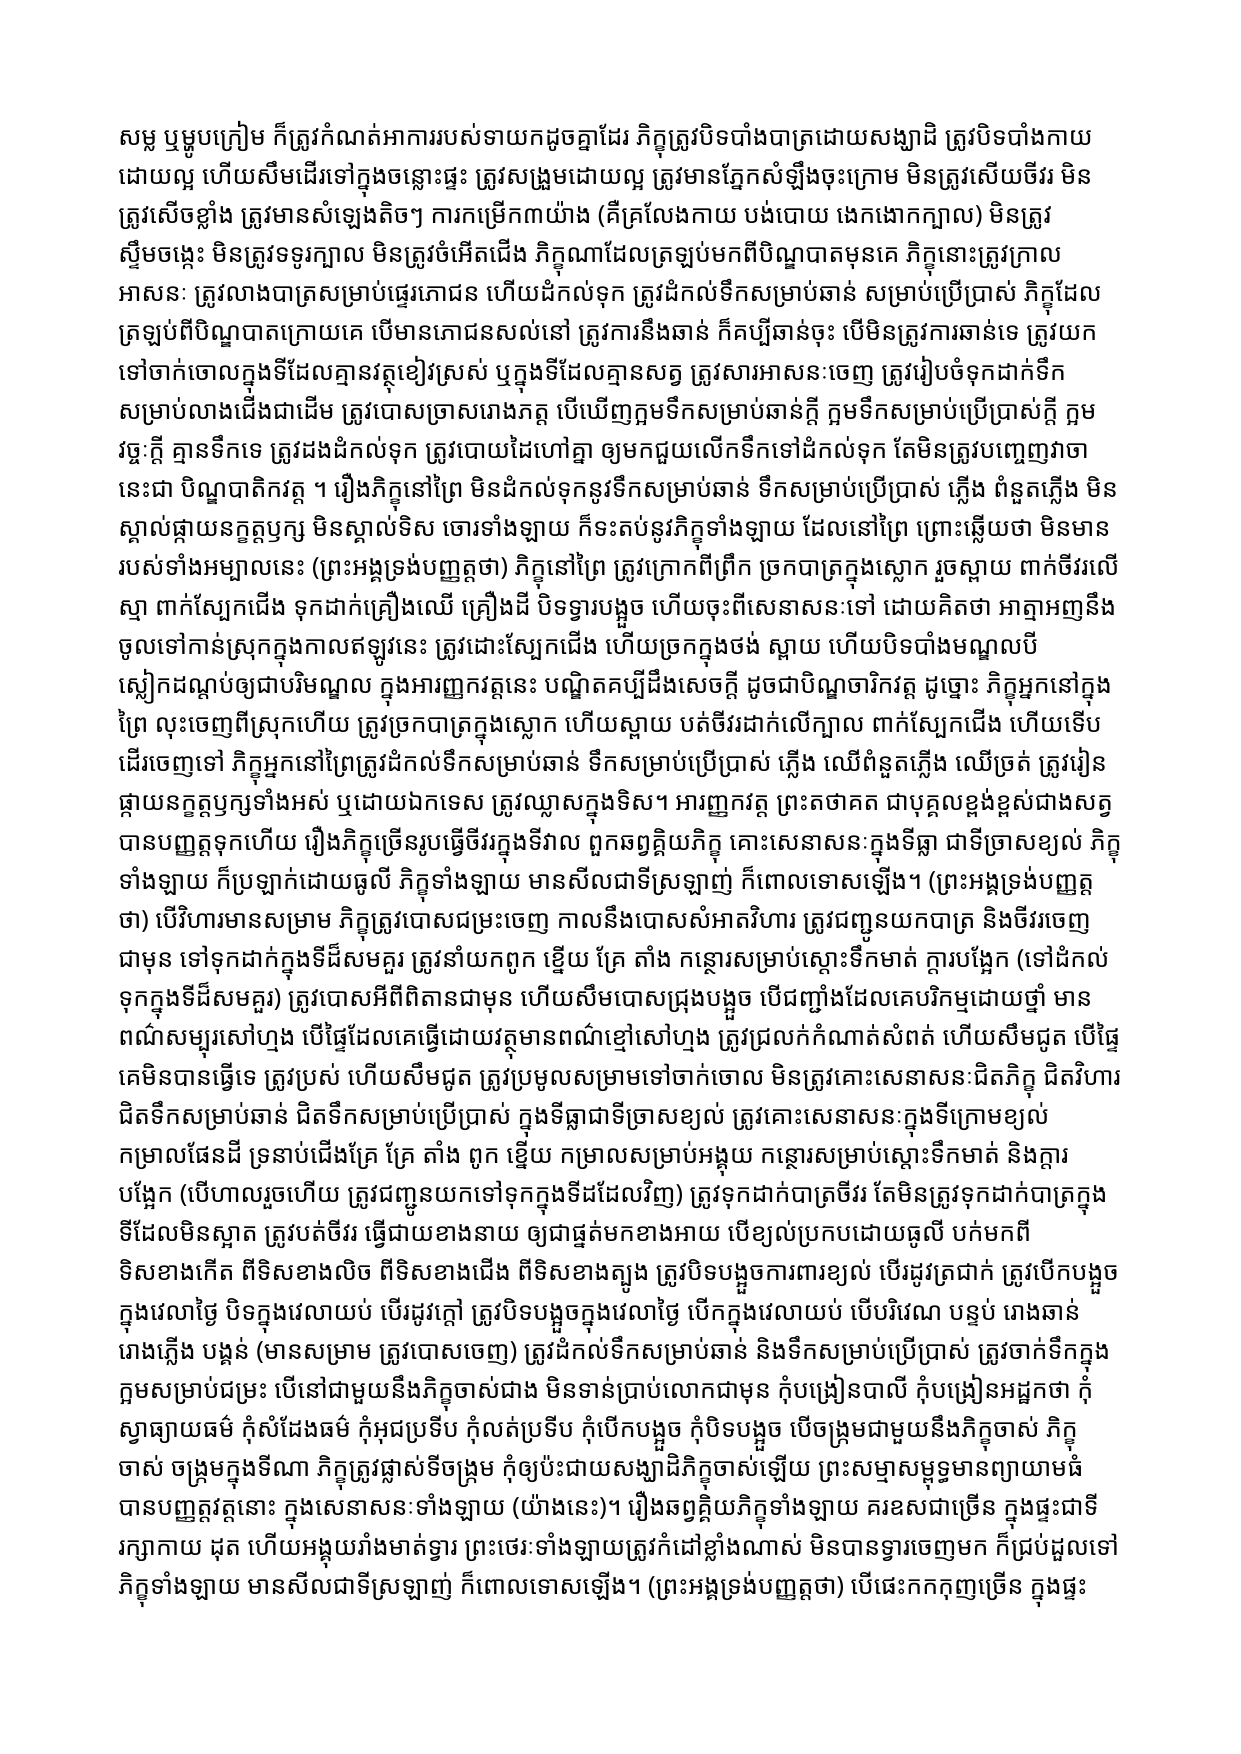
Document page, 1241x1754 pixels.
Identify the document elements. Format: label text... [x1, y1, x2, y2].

text [១១០] រឿងអាគន្តុកភិក្ខុពាក់ស្បែកជើង បាំងឆត្រ ទទូរក្បាល ដាក់ចីវរលើក្បាល លាងជើងដោយទឹកឆាន់ មិនសំពះអាវាសិកភិក្ខុ ដែលចាស់ជាងខ្លួន និងមិនសួររកទី​សេនាសនៈ រឿងពស់ធ្លាក់លើភិក្ខុ ភិក្ខុទាំងឡាយមានសីលជាទីស្រឡាញ់ ក៏ពោលទោស (ក្នុងរឿង​អម្បាល​នេះ)។ រឿង​ព្រះអង្គទ្រង់អនុញ្ញាតថា អាគន្តុក​ភិក្ខុត្រូវដោះស្បែកជើង ដំឡោះឆត្រ ដាក់​ចីវរ​ឰដ៏​ស្មា ហើយសន្សឹមៗចូលទៅកាន់អារាម អាគន្តុកភិក្ខុត្រូវចូលទៅកាន់ទី​ដែលអាវាសិកភិក្ខុ​ប្រជុំគ្នា ត្រូវទុកបាត្រ និងចីវរ​ក្នុងទីសមគួរ ត្រូវកាន់​យកអាសនៈដ៏សមគួរមកអង្គុយ ត្រូវសួររកទឹកឆាន់ និងទឹកសម្រាប់ប្រើប្រាស់ ត្រូវចាក់ទឹកដោយដៃម្ខាង លាងជើងដោយដៃម្ខាង ត្រូវជូត​ស្បែកជើង ដោយសំពត់ស្ងួតមុន រួចសឹមជូតដោយសំពត់ទទឹកជាខាងក្រោយ អាវាសិកភិក្ខុចាស់ជាង អាគន្តុកភិក្ខុត្រូវសំពះ បើក្មេងជាង អាគន្តុកភិក្ខុត្រូវឲ្យ​អាវាសិកភិក្ខុសំពះវិញ អាគន្តុកភិក្ខុត្រូវ​សួររក​សេនាសនៈ ត្រូវសួររក​សេនាសនៈ ដែលមានគេនៅ ឬឥតគេនៅ ត្រូវសួររកគោចរគ្រាម និង​អគោចរគ្រាម ត្រូវសួររកសេក្ខត្រកូល ដែលសង្ឃសន្មត ត្រូវសួររកទីសម្រាប់​បន្ទោបង់​វច្ចៈ និង​បស្សាវៈ ត្រូវសួររកទឹកសម្រាប់ឆាន់ ទឹកសម្រាប់​ប្រើប្រាស់ ត្រូវសួររកឈើច្រត់ ត្រូវសួរអំពី​របៀប​នៃកតិការបស់សង្ឃ បើវិហារគ្មានគេនៅ ត្រូវគោះសន្ទះទ្វារ រួចឈររង់ចាំមួយស្របក់សិន បើវិហារ​មានសម្រាម ត្រូវបោសជម្រះចេញ ត្រូវជញ្ជូនយកកម្រាល​ផែនដី ទ្រនាប់ជើងគ្រែ ពូក ខ្នើយ គ្រែ តាំង កន្ថោរ និងផែនក្តារសម្រាប់​ផ្អែក ទៅទុកក្នុងទីដ៏សមគួរ បើវិហារមានគ្រឿង​ស្មុកស្មាញ ភិក្ខុត្រូវ​បោសអំពីពិតានចុះមកជាមុន ត្រូវជូតចំណែក​ជ្រុងបង្អួច បើជញ្ជាំងគេបរិកម្មដោយ​ថ្នាំ មានសម្បុរសៅហ្មង បើផ្ទៃផែនដីដែលគេបរិកម្មដោយពណ៌ខ្មៅ ភិក្ខុត្រូវជ្រលក់​សំពត់ រួចពូត​ចេញហើយសឹមជូត បើផ្ទៃដែលគេមិនបានធ្វើបរិកម្ម ភិក្ខុត្រូវប្រស់ហើយសឹមជូត ត្រូវជញ្ជូន​សម្រាមទៅចាក់ចោល ក្នុងទីដ៏សមគួរ ត្រូវជញ្ជូន​យកកម្រាល​ផែនដី ទ្រនាប់​ជើងគ្រែ គ្រែ តាំង ពូក ខ្នើយ កម្រាល​សម្រាប់អង្គុយ កន្ថោរ និងក្តារសម្រាប់​ផ្អែក ទៅទុកក្នុងទីដដែលវិញ ត្រូវ​ទុក​ដាក់បាត្រ និងចីវរ មិនត្រូវទុកបាត្រ ក្នុងទីដែលមិនស្អាត ត្រូវបត់ចីវរធ្វើជាយខាងនាយ ឲ្យមាន​ផ្នត់​មកខាងអាយ បើខ្យល់​ប្រកបដោយ​ធូលីបក់មកពីទិស​ខាងកើត ត្រូវបិទបង្អួច​ទិសខាងកើត បក់មកពីទិសខាងលិច ត្រូវបិទបង្អួច​ទិសខាងលិច បក់មកពីទិសខាងជើង ត្រូវបិទបង្អួច​ទិស​ខាង​ជើង បក់​មក​ពីទិសខាងត្បូង ត្រូវបិទបង្អួច​ទិសខាងត្បូង បើរដូវត្រជាក់ ត្រូវបើកបង្អួចវេលាថ្ងៃ បិទ​វេលាយប់ បើរដូវក្តៅ ត្រូវបិទបង្អួចវេលាថ្ងៃ បើកវេលាយប់ បរិវេណ បន្ទប់ រោងឆាន់ រោងភ្លើង វច្ចកុដិ (បើមានសម្រាម ភិក្ខុត្រូវបោសចេញ) ត្រូវ​ដម្កល់​ទឹកសម្រាប់ឆាន់ ទឹកសម្រាប់ប្រើប្រាស់ ត្រូវចាក់​ទឹកក្នុងក្អមសម្រាប់ជម្រះ ព្រះតថាគតមិនមានបុគ្គល​ប្រៀបផ្ទឹម បានទ្រង់បញ្ញត្តវត្ត ដែលអាគន្តុក​ភិក្ខុទាំងឡាយ (ត្រូវប្រព្រឹត្ត)។ រឿង​ភិក្ខុម្ចាស់អាវាសមិនក្រាលអាសនៈ​ទទួលអាគន្តុកៈ មិនដំកល់​ទឹក​ទុក មិនក្រោកទទួលបាត្រ​ និងចីវរ មិនសួរដោយទឹកសម្រាប់ឆាន់ ទឹកសម្រាប់ប្រើប្រាស់ មិនថ្វាយ​បង្គំ​អាគន្តុកភិក្ខុ ដែលមានវស្សាចាស់ជាង មិនរៀបចំសេនាសនៈ​ឲ្យអាគន្តុកភិក្ខុ ភិក្ខុ​ទាំងឡាយមានសីលជាទីស្រឡាញ់ ក៏ពោលទោសឡើង (ក្នុង​រឿងនោះ)។ (ព្រះអង្គទ្រង់​បញ្ញត្តថា) អាវាសិកភិក្ខុ​ ត្រូវក្រាលអាសនៈដល់អាគន្តុកភិក្ខុដែលចាស់ជាង ត្រូវដំកល់​ទឹកសម្រាប់​លាងជើង ត្រូវក្រោកទៅទទួល (បាត្រនិងចីវរ) ត្រូវសួររកទឹកសម្រាប់ឆាន់ និងទឹកសម្រាប់​ប្រើប្រាស់ ត្រូវជូត​ស្បែកជើង ដោយសំពត់ស្ងួតមុន រួចជូតដោយសំពត់​ទទឹកជាខាង​ក្រោយ ត្រូវលាង​កំណាត់​សំពត់​សម្រាប់​ជូតស្បែកជើង ពូតហើយហាលទុក​ក្នុងទីដ៏សមគួរ ត្រូវថ្វាយបង្គំ​ភិក្ខុ​អាគន្តុកៈ ដែលចាស់ជាង ត្រូវចាត់ចែង​សេនាសនៈ ឲ្យភិក្ខុអាគន្តុកៈ ត្រូវប្រាប់សេនាសនៈដែលមាន​ភិក្ខុនៅ​ហើយ ឬមិនមានភិក្ខុនៅ ត្រូវប្រាប់គោចរគ្រាម និង​អគោចរគ្រាម ត្រូវប្រាប់សេក្ខត្រកូល ដែល​សង្ឃ​សន្មត ត្រូវប្រាប់ទីសម្រាប់​បន្ទោបង់​ឧច្ចារៈ និង​បស្សាវៈ ត្រូវប្រាប់ទឹកសម្រាប់ឆាន់ និងទឹក​សម្រាប់​​ប្រើប្រាស់ ត្រូវប្រាប់ឈើច្រត់ ត្រូវប្រាប់កតិការបស់សង្ឃថា កាលនេះ​ត្រូវចូល កាលនេះ​ត្រូវចេញ បើភិក្ខុជាអាគន្តុកៈខ្ចីវស្សាជាង អាវាសិកភិក្ខុគ្រាន់តែអង្គុយ​ប្រាប់ក៏បាន ត្រូវ​ឲ្យ​ថ្វាយបង្គំ ត្រូវ​ប្រាប់សេនាសនៈ (តអំពីនេះទៅ) បណ្ឌិតគប្បីដឹងតាមន័យ​ដែលបាន​ពោល​រួច​មកហើយចុះ។ ព្រះតថាគត​ជានាយកនៃពពួកសត្វ បានសំដែងវត្ត ដែល​អាវាសិកភិក្ខុទាំងឡាយ (ត្រូវ​ប្រព្រឹត្ត​ដោយ​ប្រពៃ)។ រឿងភិក្ខុជាអ្នកដំណើរ​មិនរៀបចំទុកដាក់គ្រឿង​ឈើ និងគ្រឿង​ដី បើកទ្វារ​ និង​បង្អួច​ចំហចោល មិនអើពើនឹងសេនាសនៈ ហើយចៀសចេញទៅ ឯគ្រឿងឈើ គ្រឿងដី ក៏ខូច​ខាត​អស់ទៅ សេនាសនៈ ក៏គ្មានអ្នករក្សា ទើបភិក្ខុមានសីលជាទីស្រឡាញ់ ក៏ពោលទោសឡើង។ រឿង​ភិក្ខុអ្នកដំណើរ ត្រូវរៀបចំទុកដាក់​គ្រឿងឈើ និងគ្រឿងដី ហើយបិទទ្វារ បង្អួច អើពើនឹង​សេនាសនៈ រួចហើយសឹមចៀសចេញទៅ។ បើគ្មានភិក្ខុ ឬសាមណេរ ឬអ្នករក្សាវត្ត ឬឧបាសកទេ ភិក្ខុអ្នកដំណើរ ត្រូវរៀបចំគ្រែ លើថ្ម៤ដុំ ហើយធ្វើសេនាសនៈឲ្យគរលើគ្នា រួចសឹមទុកដាក់​គ្រឿង​ឈើ និងគ្រឿងដី បិទទ្វារបង្អួចរួចហើយ សឹមចៀសចេញទៅ បើវិហារលេច អាគន្តុកភិក្ខុ​អាច​នឹង​ប្រក់បាន ត្រូវប្រក់ ឬធ្វើសេចក្តីខ្វល់ខ្វាយ ទីណាភ្លៀងមិនលេច អាគន្តុកភិក្ខុរៀបចំគ្រែ លើថ្ម៤ដុំ ដូចន័យមុន បើវិហារភ្លៀងលេចគ្មានសល់ ត្រូវនាំយកគ្រឿង​សេនាសនៈ​ទៅផ្ញើ​នឹងមនុស្សអ្នក​ស្រុក បើមិនដូច្នោះ ត្រូវរៀបចំគ្រែលើថ្ម៤ដុំក្នុងទីវាល ហើយត្រូវប្រតិបត្តិដូចន័យមុន ហើយ​ចៀស​ចេញទៅ ដោយគិតថា ធ្វើដូចម្តេចហ្ន៎ ចំណែកផ្សេងៗនៃគ្រឿងឈើ និងគ្រឿងដីគប្បីសល់នៅខ្លះ នេះជាវត្តដែលភិក្ខុអ្នកដំណើរ (ត្រូវប្រព្រឹត្ត)។ រឿងភិក្ខុមិនអនុមោទនា ក្នុងរោងភត្ត ព្រះអង្គ​ទ្រង់​អនុញ្ញាតឲ្យភិក្ខុជាថេរៈ ធ្វើអនុមោទនា រឿងភិក្ខុទាំងឡាយ​លះបង់​ព្រះសារីបុត្ត ទ្រង់អនុញ្ញាត​ឲ្យ​ភិក្ខុជាថេរៈបួនប្រាំរូបរង់ចាំក្នុងរោងភត្ត រឿង​ព្រះថេរៈមួយរូបឈឺបន្ទោបង់វច្ចៈ ខំអត់ទ្រាំទាល់​តែ​ជ្រប់ដួលទៅ នេះជាវត្តដែលព្រះតថាគត បានអនុញ្ញាត​ទុកក្នុង​អនុមោទនាវិធី។ រឿង​ពួកឆព្វគ្គិយភិក្ខុស្លៀកមិនល្អ ដណ្តប់​មិនល្អ មានមារយាទមិនសមគួរ ហើយដើរទៅ​ខាងមុខ​ភិក្ខុ​ជាថេរៈ អង្គុយជ្រៀតបៀតភិក្ខុជាថេរៈ ហាមឃាត់ភិក្ខុថ្មី ដោយអាសនៈ អង្គុយសង្កត់​សង្ឃាដិ​ក្នុងចន្លោះផ្ទះ ភិក្ខុទាំងឡាយមានសីល​ជាទីស្រឡាញ់ ក៏ពោលទោសឡើង។ (រឿង​ព្រះអង្គ​ទ្រង់​បញ្ញត្តវត្តក្នុងរោងភត្តថា) ភិក្ខុត្រូវបិទបាំងមណ្ឌលបី គឺស្លៀកឲ្យជាបរិមណ្ឌល ក្រវាត់​វត្ថពន្ធចង្កេះ ហើយតម្រួត​ឧត្តរាសង្គៈ និងសង្ឃាដិ ហើយឃ្លុំ ពាក់ក្ឌុំហើយសឹមដើរចូលទៅកាន់ស្រុក មិនត្រូវ​ដើរ​ទៅអំពីខាងមុខ​ភិក្ខុជាថេរៈ ត្រូវបិទបាំងកាយដោយល្អ ត្រូវសង្រួម​ដោយប្រពៃ ត្រូវមាន​ភ្នែក​សំឡឹងចុះក្រោម មិនត្រូវសើយចីវរ មិនត្រូវសើចឮខ្លាំង ត្រូវមានសំឡេង​តិចៗ ការកំរើក​៣យ៉ាង គឺ (ឃ្លោងកាយ បង់បោយ ងេកងោកក្បាល) មិនត្រូវស្ទឹមចង្កេះ មិនត្រូវទទូរក្បាល មិនត្រូវចំអើត​ជើង ភិក្ខុត្រូវបិទបាំងកាយដោយល្អ អង្គុយនៅក្នុងចន្លោះផ្ទះ ត្រូវសង្រួម​ដោយល្អ ត្រូវមាន​ភ្នែក​សម្លឹង​ចុះក្រោម មិនត្រូវសើយចីវរ មិនត្រូវសើចខ្លាំង ត្រូវមានសំឡេង​តិចៗ ការកំរើក​៣យ៉ាង (ឃ្លោងកាយ បង់បោយ ងេកងោកក្បាល) មិនត្រូវស្ទឹមចង្កេះ មិនត្រូវទទូរក្បាល មិនត្រូវត្របោម​ក្បាលជង្គង់ មិនត្រូវអង្គុយ​ជ្រៀតបៀតភិក្ខុជាថេរៈ មិនត្រូវហាមឃាត់ភិក្ខុថ្មីដោយអាសនៈ មិនត្រូវ​អង្គុយសង្កត់សង្ឃាដិ បើទាយក​ប្រគេនទឹក ត្រូវទ្របាត្រដោយដៃទាំងពីរ ហើយទទួលទឹក ត្រូវ​ធ្វើ​ឲ្យទាប ហើយលាងបាត្រឲ្យស្អាត ត្រូវចាក់ទៅក្នុងកន្ថោរទឹក ដោយគិតថា អ្នកជិតខាង កុំទទឹក​ដោយ​ទឹកឡើយ សង្ឃាដិ កុំទទឹកដោយទឹកឡើយ។ បើទាយកប្រគេនបាយ ភិក្ខុត្រូវ​ទ្របាត្រដោយ​ដៃទាំងពីរ ហើយទទួលយកបាយ ត្រូវទុកឱកាស​ដល់សម្ល បើមានសម្លឧត្តរិភង្គជាដើម ព្រះថេរៈ​ត្រូវប្រាប់ទាយកថា អ្នកចូរចាត់ចែងដល់ភិក្ខុគ្រប់រូបឲ្យស្មើៗគ្នា ត្រូវទទួលបិណ្ឌបាតដោយគោរព ត្រូវធ្វើសេចក្តី​សំគាល់​តែក្នុងបាត្រ ត្រូវទទួល​បិណ្ឌបាត ឲ្យមានសម្លសមគួរដល់បាយ ត្រូវទទួល​បិណ្ឌបាតស្មើត្រឹមកណ្តាប់មាត់បាត្រ បើបាយមិនទាន់គ្រប់គ្រាន់ទេ ព្រះថេរៈកុំអាលឆាន់មុន ត្រូវ​ឆាន់បិណ្ឌបាតដោយគោរព ត្រូវមានសេចក្តី​សំគាល់តែក្នុងបាត្រ ត្រូវឆាន់​បិណ្ឌបាតវាចឲ្យស្មើ ត្រូវឆាន់បិណ្ឌបាត​ឲ្យមានសម្ល និងម្ហូបស្មើគ្នា មិនត្រូវឆាន់បិណ្ឌបាត​ច្រមចុះពីកំពូលបាយ មិនត្រូវកកាយបាយលុបសម្ល ឬម្ហូបដើម្បីឲ្យបានច្រើនជាងគេ ភិក្ខុមិនឈឺ មិនត្រូវសូមសម្ល ឬម្ហូប​ ឬបាយដើម្បីខ្លួន មិនត្រូវសំគាល់ក្នុងបាត្រភិក្ខុដទៃ ដើម្បីលើកទោស មិនត្រូវធ្វើពំនូតបាយ​ឲ្យធំ​ហួសប្រមាណ ត្រូវធ្វើ​ពំនូតបាយឲ្យជាបរិមណ្ឌល កាលពំនូតបាយ​នៅមិនទាន់​ដល់មាត់ កុំហា​មាត់ចាំ កុំឆាន់ញាត់ម្រាមដៃទាំងអស់​ទៅក្នុងមាត់ មិនត្រូវនិយាយទាំង​បាយនៅក្នុងមាត់ មិនត្រូវ​ឆាន់​បោះដុំបាយ​ទៅក្នុងមាត់ មិនត្រូវឆាន់​ខាំកាត់ពំនូតបាយមួយកំណាត់ម្តង មិនត្រូវឆាន់បៀម​ពំនូតបាយទុលថ្ពាល់ឡើង មិនត្រូវឆាន់រលាស់ដៃបណ្តើរ មិនត្រូវឆាន់ឲ្យជ្រុះគ្រាប់បាយ មិនត្រូវ​ឆាន់លៀនអណ្តាត មិនត្រូវឆាន់ឲ្យឮផ្ចប់ៗ មិនត្រូវឆាន់ឲ្យឮគ្រូកៗ មិនត្រូវឆាន់​លិទ្ធដៃ លិទ្ធបាត្រ លិទ្ធបបូរមាត់ មិនត្រូវយក​ដៃប្រឡាក់​អាមិសៈ ទទួលចាប់កាន់​ភាជន៍ទឹក ភិក្ខុទាំងពួង​ឆាន់មិន​ទាន់រួច ព្រះថេរៈកុំអាលទទួលទឹក បើគេប្រគេនទឹក ត្រូវទទួល​ទឹកធ្វើឲ្យទាប កុំឲ្យទង្គិចទង្គុក​អ្វី ហើយលាងបាត្រឲ្យស្អាត ត្រូវចាក់ទឹកទៅក្នុងកន្ថោរទឹក ដោយគិតថា ភិក្ខុជិតខាង​កុំទទឹក​ដោយទឹក​ឡើយ សង្ឃាដិកុំទទឹក​ដោយទឹកឡើយ បើកន្ថោរទឹកមិនមាន ត្រូវបន្ទាប​ភាជន៍ទឹក​ឲ្យទាប ហើយសឹមចាក់ទៅលើផែនដី មិនត្រូវ​ចាក់ទឹកលាងបាត្រទាំងគ្រាប់បាយក្នុងចន្លោះផ្ទះ ភិក្ខុថ្មីត្រូវត្រឡប់​ស្រូតមកមុន ដើរក្នុងចន្លោះផ្ទះ​ ត្រូវបិទបាំងកាយដោយល្អ មិនត្រូវ​ចំអើត​ជើង​ដើរទៅក្នុងចន្លោះផ្ទះ ភត្តគ្គវត្តនេះ ព្រះតថាគតជាធម្មរាជ បានបញ្ញត្តទុកហើយ។ រឿង​បិណ្ឌចារិកភិក្ខុស្លៀកមិនល្អ មានកិរិយាមិនសមគួរ ត្រាច់ទៅបិណ្ឌបាត មិនបានពិនិត្យ ហើយចូល​ទៅកាន់​ទីលំនៅគេខ្លះ ចេញមកខ្លះ ចូលដោយរហ័សពេកខ្លះ ចេញមកដោយរហ័សពេកខ្លះ ឈរ​ឆ្ងាយពេកខ្លះ ឈរជិតពេកខ្លះ ឈរយូរ​ពេកខ្លះ ត្រឡប់មករហ័ស​ពេកខ្លះ រឿង​បិណ្ឌចារិកភិក្ខុ១​រូប​ទៀត បានប្រព្រឹត្តដូច្នោះដែរ (ព្រះអង្គទ្រង់បញ្ញត្តថា) បិណ្ឌចារិកភិក្ខុ ត្រូវបិទបាំងកាយដោយល្អ ហើយសឹមដើរទៅក្នុងចន្លោះផ្ទះ ត្រូវសង្រួម​ដោយល្អ ត្រូវមានភ្នែកសម្លឹង​ចុះក្រោម មិនត្រូវសើយ​ចីវរ មិនត្រូវសើចខ្លាំង ត្រូវមានសំឡេងតិចៗ ការកម្រើក៣យ៉ាង (គឺគ្រលែងកាយ បង់បោយ ងេកងោកក្បាល) មិនត្រូវស្ទឹមចង្កេះ មិនត្រូវទទូរក្បាល មិនត្រូវដើរចំអើតជើង ត្រូវកំណត់​ផ្លូវ​ចេញ​ផ្លូវចូល មិនត្រូវចូលទៅដោយរហ័សពេក មិនត្រូវចេញ​មកដោយរហ័ស​ពេក មិនត្រូវឈរ​ឆ្ងាយពេក ជិតពេក យូរពេក ឆាប់ពេក មិនត្រូវត្រឡប់រហ័សពេក ត្រូវកំណត់អាការ​របស់ទាយក ដែលគេប្រគេនបាយ បើគេបញ្ឈប់ការងារក្តី ក្រោកចាកអាសនៈក្តី ចាប់វែកក្តី ចាប់ភាជន៍ក្តី និមន្ត​ឲ្យរង់ចាំក្តី កាលគេប្រគេនបាយ ត្រូវវែកសង្ឃាដិដោយដៃឆ្វេង បង្អោន​បាត្រដោយដៃស្តាំ ហើយទទួល​យកបាយ មិនត្រូវមើលមុខទាយក ទុកជាសម្ល ឬម្ហូបក្រៀម ក៏ត្រូវកំណត់​អាការ​របស់​ទាយក​ដូចគ្នាដែរ ភិក្ខុត្រូវបិទបាំងបាត្រដោយសង្ឃាដិ ត្រូវបិទបាំងកាយដោយល្អ ហើយសឹម​ដើរទៅ​ក្នុងចន្លោះផ្ទះ ត្រូវសង្រួមដោយល្អ ត្រូវមានភ្នែកសំឡឹងចុះក្រោម មិនត្រូវសើយចីវរ មិន​ត្រូវសើចខ្លាំង ត្រូវមានសំឡេងតិចៗ ការកម្រើក៣យ៉ាង (គឺគ្រលែងកាយ បង់បោយ ងេកងោកក្បាល) មិនត្រូវស្ទឹមចង្កេះ មិនត្រូវទទូរក្បាល មិនត្រូវចំអើតជើង ភិក្ខុណាដែល​ត្រឡប់​មកពីបិណ្ឌបាត​មុនគេ ភិក្ខុនោះត្រូវក្រាលអាសនៈ ត្រូវលាងបាត្រ​សម្រាប់ផ្ទេរ​ភោជន ហើយដំកល់​ទុក ត្រូវដំកល់ទឹកសម្រាប់ឆាន់ សម្រាប់ប្រើប្រាស់ ភិក្ខុដែលត្រឡប់​ពីបិណ្ឌបាត​ក្រោយ​គេ បើមានភោជនសល់នៅ ត្រូវការនឹងឆាន់ ក៏គប្បីឆាន់ចុះ បើមិនត្រូវការឆាន់ទេ ត្រូវ​យក​ទៅចាក់​ចោលក្នុងទីដែលគ្មានវត្ថុ​ខៀវស្រស់ ឬ​ក្នុងទីដែលគ្មាន​សត្វ ត្រូវសារអាសនៈចេញ ត្រូវ​រៀបចំទុកដាក់​ទឹកសម្រាប់​លាងជើងជាដើម ត្រូវបោសច្រាសរោងភត្ត បើឃើញក្អមទឹកសម្រាប់​ឆាន់ក្តី ក្អមទឹកសម្រាប់ប្រើប្រាស់ក្តី ក្អម​វច្ចៈក្តី គ្មានទឹកទេ ត្រូវដងដំកល់ទុក ត្រូវបោយដៃហៅគ្នា ឲ្យមកជួយលើកទឹកទៅដំកល់ទុក តែមិនត្រូវបញ្ចេញវាចា នេះជា បិណ្ឌបាតិកវត្ត ។ រឿង​ភិក្ខុនៅ​ព្រៃ មិនដំកល់ទុកនូវទឹក​សម្រាប់ឆាន់ ទឹកសម្រាប់​ប្រើប្រាស់ ភ្លើង ពំនួតភ្លើង មិនស្គាល់ផ្កាយ​នក្ខត្តឫក្ស មិនស្គាល់ទិស ចោរទាំងឡាយ ក៏ទះតប់​នូវភិក្ខុទាំងឡាយ ដែលនៅព្រៃ ព្រោះឆ្លើយថា មិនមានរបស់ទាំងអម្បាលនេះ (ព្រះអង្គទ្រង់​បញ្ញត្តថា) ភិក្ខុនៅព្រៃ ត្រូវក្រោកពីព្រឹក ច្រកបាត្រ​ក្នុងស្លោក រួចស្ពាយ ពាក់ចីវរលើស្មា ពាក់ស្បែកជើង ទុកដាក់គ្រឿងឈើ គ្រឿងដី បិទទ្វារបង្អួច ហើយចុះពីសេនាសនៈទៅ ដោយគិតថា អាត្មាអញនឹងចូលទៅកាន់ស្រុក​ក្នុងកាលឥឡូវនេះ ត្រូវ​ដោះស្បែកជើង ហើយច្រកក្នុងថង់ ស្ពាយ ហើយបិទបាំងមណ្ឌលបី ស្លៀកដណ្តប់​ឲ្យជាបរិមណ្ឌល ក្នុងអារញ្ញកវត្តនេះ បណ្ឌិតគប្បីដឹងសេចក្តី ដូចជាបិណ្ឌចារិកវត្ត ដូច្នោះ ភិក្ខុ​អ្នកនៅ​ក្នុងព្រៃ លុះចេញពីស្រុកហើយ ត្រូវច្រកបាត្រ​ក្នុងស្លោក ហើយស្ពាយ បត់ចីវរ​ដាក់លើ​ក្បាល ពាក់ស្បែកជើង ហើយទើបដើរចេញទៅ ភិក្ខុអ្នកនៅព្រៃត្រូវដំកល់​ទឹក​សម្រាប់ឆាន់ ទឹក​សម្រាប់ប្រើប្រាស់ ភ្លើង ឈើពំនួតភ្លើង ឈើច្រត់ ត្រូវរៀនផ្កាយនក្ខត្តឫក្សទាំងអស់ ឬដោយ​ឯកទេស ត្រូវឈ្លាសក្នុងទិស។ អារញ្ញកវត្ត ព្រះតថាគត ជាបុគ្គលខ្ពង់ខ្ពស់ជាងសត្វ បានបញ្ញត្ត​ទុកហើយ រឿងភិក្ខុច្រើនរូបធ្វើ​ចីវរក្នុងទីវាល ពួកឆព្វគ្គិយភិក្ខុ គោះសេនាសនៈ​ក្នុងទីធ្លា ជាទី​ច្រាសខ្យល់ ភិក្ខុទាំងឡាយ ក៏ប្រឡាក់​ដោយធូលី ភិក្ខុទាំងឡាយ មានសីលជាទីស្រឡាញ់ ក៏​ពោលទោសឡើង។ (ព្រះអង្គទ្រង់បញ្ញត្តថា) បើវិហារមានសម្រាម ភិក្ខុត្រូវបោសជម្រះចេញ កាល​នឹងបោសសំអាតវិហារ ត្រូវជញ្ជូនយកបាត្រ និងចីវរចេញជាមុន ទៅទុកដាក់​ក្នុងទីដ៏សមគួរ ត្រូវ​នាំយកពូក ខ្នើយ គ្រែ តាំង កន្ថោរ​សម្រាប់ស្តោះទឹកមាត់ ក្តារបង្អែក (ទៅដំកល់​ទុកក្នុងទីដ៏សមគួរ) ត្រូវបោសអីពីពិតានជាមុន ហើយសឹមបោសជ្រុងបង្អួច បើជញ្ជាំង​ដែលគេបរិកម្មដោយថ្នាំ មាន​ពណ៌សម្បុរសៅហ្មង បើផ្ទៃដែលគេធ្វើដោយវត្ថុមានពណ៌ខ្មៅសៅហ្មង ត្រូវជ្រលក់កំណាត់​សំពត់​ ហើយសឹមជូត បើផ្ទៃគេមិនបានធ្វើទេ ត្រូវប្រស់ ហើយសឹមជូត ត្រូវប្រមូល​សម្រាមទៅចាក់ចោល មិនត្រូវគោះសេនាសនៈជិត​ភិក្ខុ ជិតវិហារ ជិតទឹក​សម្រាប់ឆាន់ ជិតទឹក​សម្រាប់ប្រើប្រាស់ ក្នុងទីធ្លា​ជាទីច្រាសខ្យល់ ត្រូវគោះសេនាសនៈ​ក្នុងទីក្រោមខ្យល់ កម្រាលផែនដី ទ្រនាប់ជើងគ្រែ គ្រែ តាំង ពូក ខ្នើយ កម្រាលសម្រាប់អង្គុយ កន្ថោរសម្រាប់ស្តោះទឹកមាត់ និងក្តារ​បង្អែក (បើហាលរួចហើយ ត្រូវជញ្ជូន​យកទៅទុក​ក្នុងទីដដែលវិញ) ត្រូវទុកដាក់បាត្រចីវរ តែមិនត្រូវ​ទុកដាក់បាត្រ​ក្នុងទីដែល​មិន​ស្អាត ត្រូវបត់ចីវរ ធ្វើជាយខាងនាយ ឲ្យជាផ្នត់មកខាងអាយ បើខ្យល់ប្រកបដោយធូលី បក់មក​ពី​ទិសខាងកើត ពីទិសខាងលិច ពីទិសខាងជើង ពីទិសខាងត្បូង ត្រូវបិទបង្អួច​ការពារខ្យល់ បើរដូវ​ត្រជាក់ ត្រូវបើកបង្អួចក្នុងវេលាថ្ងៃ បិទក្នុងវេលាយប់ បើរដូវក្តៅ ត្រូវបិទបង្អួច​ក្នុងវេលាថ្ងៃ បើក​ក្នុង​វេលាយប់ បើបរិវេណ បន្ទប់ រោងឆាន់ រោងភ្លើង បង្គន់ (មានសម្រាម ត្រូវបោសចេញ) ត្រូវដំកល់​ទឹកសម្រាប់ឆាន់ និងទឹកសម្រាប់ប្រើប្រាស់ ត្រូវចាក់ទឹកក្នុងក្អមសម្រាប់​ជម្រះ បើនៅជាមួយនឹង​ភិក្ខុចាស់ជាង មិនទាន់ប្រាប់​លោកជាមុន កុំបង្រៀនបាលី កុំបង្រៀនអដ្ឋកថា កុំស្វាធ្យាយធម៌ កុំ​សំដែងធម៌ កុំអុជប្រទីប កុំលត់ប្រទីប កុំបើកបង្អួច កុំបិទបង្អួច បើចង្ក្រមជាមួយនឹងភិក្ខុចាស់ ភិក្ខុចាស់ ចង្ក្រមក្នុងទីណា ភិក្ខុត្រូវផ្លាស់ទីចង្ក្រម កុំឲ្យប៉ះជាយសង្ឃាដិភិក្ខុចាស់ឡើយ ព្រះសម្មា​សម្ពុទ្ធ​មានព្យាយាមធំ បានបញ្ញត្តវត្តនោះ ក្នុងសេនាសនៈ​ទាំងឡាយ (យ៉ាងនេះ)។ រឿង​ឆព្វគ្គិយភិក្ខុទាំងឡាយ គរឧសជាច្រើន ក្នុងផ្ទះជាទីរក្សាកាយ ដុត ហើយអង្គុយ​រាំងមាត់ទ្វារ ព្រះថេរៈទាំងឡាយត្រូវកំដៅខ្លាំងណាស់ មិនបានទ្វារចេញមក ក៏ជ្រប់ដួលទៅ ភិក្ខុទាំងឡាយ មានសីលជាទីស្រឡាញ់ ក៏ពោលទោសឡើង។ (ព្រះអង្គទ្រង់បញ្ញត្តថា) បើផេះកកកុញច្រើន ក្នុងផ្ទះ​ជាទីរក្សាកាយ ភិក្ខុត្រូវចាក់ផេះចោល បើផ្ទះ​ជាទីរក្សាកាយ ទីលានខាងក្រៅបរិវេណ បន្ទប់ និងរោងនៃ​ផ្ទះ​ជាទីរក្សាកាយ (មានសម្រាម ត្រូវបោសចេញ) ត្រូវសូន្យគ្រឿងលំអិត ត្រូវ​លាយដីស្អិត ត្រូវចាក់ទឹកក្នុងស្នូក ត្រូវលាបមុខដោយដីស្អិត ហើយបិទបាំងពីមុខពីក្រោយ ហើយសឹមចូលទៅកាន់​ផ្ទះ​ជាទីរក្សាកាយ មិនត្រូវអង្គុយជ្រៀតបៀតព្រះថេរៈ មិនត្រូវហាម​ឃាត់​ភិក្ខុខ្ចីដោយអាសនៈ បើអាចធ្វើបរិកម្មបាន ត្រូវធ្វើបរិកម្មដល់ព្រះថេរៈ មិនត្រូវងូតទឹកពីខាង​មុខ​ព្រះថេរៈ មិនត្រូវងូតទឹកពីលើខ្សែទឹក ត្រូវបើកផ្លូវ​ឲ្យភិក្ខុដែល​ចុះទៅងូតទឹក ត្រូវលាង​ផ្ទះ​ជាទីរក្សាកាយ ដែលប្រឡាក់​ដោយភក់ ត្រូវលាងស្នូកសម្រាប់ដាក់ដីស្អិត ហើយទុកដាក់​តាំង​សម្រាប់​ផ្ទះ​ជាទីរក្សាកាយ លត់ភ្លើង បិទទ្វារ ហើយសឹមដើរចៀសចេញទៅ នេះជាវត្ត​ដែល​ព្រះ​តថាគតបានបញ្ញត្តទុកហើយ ក្នុង​ផ្ទះ​ជាទីរក្សាកាយទាំងឡាយ។ រឿងភិក្ខុបន្ទោបង់ឧច្ចារៈ ហើយមិន​ជម្រះចេញ រឿងភិក្ខុបន្ទោបង់​ឧច្ចារៈតាមលំដាប់ចាស់ខ្ចី ទើបព្រះអង្គទ្រង់​អនុញ្ញាត​ឲ្យបន្ទោបង់​ឧច្ចារៈ​តាមលំដាប់​ដែលមកដល់ រឿង​ឆព្វគ្គិយភិក្ខុ ចូលទៅកាន់វច្ចកុដិ​ដោយរហ័ស​ពេកខ្លះ សើយស្បង់​ចូលទៅខ្លះ បន្ទោបង់ឧច្ចារៈ​រមាត់ខ្លះ ទំពាឈើស្ទន់​បន្ទោបង់​ឧច្ចារៈខ្លះ បន្ទោបង់​ឧច្ចារៈ​ខាងក្រៅទឧច្ចារៈ​ខ្លះ បន្ទោបង់បស្សាវៈ​ខាងក្រៅទបស្សាវៈខ្លះ ស្តោះទឹកមាត់ក្នុង​ទបស្សាវៈ​ខ្លះ កិតដោយឈើគគ្រាតខ្លះ ចោលឈើសម្រាប់កិត ក្នុងរណ្តៅឧច្ចារៈខ្លះ ចេញពីវច្ចកុដិ​ដោយរហ័ស​ពេកខ្លះ សើយស្បង់ចេញមកខ្លះ ជម្រះឲ្យឮ​ចបុចបុខ្លះ ឲ្យសល់ទឹកនៅក្នុងបំពង់​សម្រាប់​ជម្រះខ្លះ (ទើបព្រះអង្គទ្រង់បញ្ញត្ត​ថា) ភិក្ខុណាទៅកាន់វច្ចកុដិ ភិក្ខុនោះ ត្រូវឈរគ្រហែម​ពីខាងក្រៅ ឯភិក្ខុដែលអង្គុយ​នៅខាងក្នុង ត្រូវគ្រហែមតប រឿង​ពាក់ចីវរ​លើស្នួរចីវរ ឬខ្សែស្បៀង​ចីវរ ហើយសឹមចូលទៅដោយសន្សឹមៗ មិនត្រូវចូលទៅដោយរហ័សពេក មិនត្រូវសើយស្បង់​ចូលទៅ ត្រូវឈរលើទ្រនាប់សម្រាប់បន្ទោបង់ឧច្ចារៈ ហើយសឹមសើយស្បង់ មិនត្រូវប្រឹង​រមាត់​បន្ទោបង់ឧច្ចារៈ មិនត្រូវ​ទំពាឈើស្ទន់​បន្ទោបង់​ឧច្ចារៈ មិនត្រូវបន្ទោបង់​ឧច្ចារៈ​ខាងក្រៅទ មិនត្រូវ​បន្ទោបង់បស្សាវៈ​ខាងក្រៅទបស្សាវៈ មិនត្រូវស្តោះទឹកមាត់ក្នុង​ទបស្សាវៈ​ មិនត្រូវ​កិតដោយ​ឈើ​គគ្រាត មិនត្រូវចោលឈើសម្រាប់កិត ក្នុងរណ្តៅឧច្ចារៈ ត្រូវឈរ​លើទ្រនាប់​សម្រាប់​បន្ទោបង់​ឧច្ចារៈ រួចសឹមបិទបាំងស្បង់ មិនត្រូវចេញមក​ដោយរហ័ស​ពេក មិនត្រូវសើយស្បង់ចេញមក ត្រូវឈរលើទ្រនាប់សម្រាប់ជម្រះ ហើយសឹមសើយស្បង់ មិនត្រូវជម្រះឲ្យឮ​ចបុចបុ មិនត្រូវ​ទុក​ទឹក​ឲ្យសល់នៅក្នុងបំពង់​សម្រាប់​ជម្រះ ត្រូវឈរលើទ្រនាប់សម្រាប់ជម្រះ ហើយសឹមបិទបាំង ត្រូវ​លាងវច្ចកុដិដែលប្រឡាក់ បើកញ្ជើសម្រាប់ដាក់​ឈើសម្រាប់កិតពេញហើយ ត្រូវនាំយកទៅ​ចាក់​ចោល បើវច្ចកុដិ លានវច្ចកុដិ បរិវេណ និង​បន្ទប់ មានសម្រាម ត្រូវបោសសំអាត​ចេញ ត្រូវចាក់​ទឹកក្នុងក្អម​សម្រាប់ជម្រះ (នេះ) ជាវត្តដែល​ព្រះតថាគត បានបញ្ញត្ត​ទុក​ក្នុងវច្ចកុដិទាំងឡាយ។ (រឿង​ព្រះអង្គទ្រង់បញ្ញត្ត​ឧបជ្ឈាយវត្តថា) សទ្ធិវិហារិក ត្រូវក្រោកអំពីព្រឹក ហើយដោះស្បែកជើង ធ្វើសំពត់ឧត្តរាសង្គៈ ឆៀងស្មាម្ខាង ហើយប្រគេនឈើស្ទន់ ប្រគេនទឹកលាងមុខ ក្រាលអាសនៈ ប្រគេន​បបរ ប្រគេនទឹក ហើយទទួលយកភាជន៍​ ហើយលាងទុកដាក់ ត្រូវសារអាសនៈចេញ បើទីនោះ​មាន​សម្រាម ត្រូវបោសចេញ បើឧបជ្ឈាយ៍​ចង់ចូលទៅកាន់ស្រុក សទ្ធិវិហារិក​ត្រូវប្រគេន​ស្បង់ទៅ​លោក ត្រូវប្រគេន​វត្ថពន្ធចង្កេះ តម្រួតឧត្តរាសង្គៈ និងសង្ឃាដិ​ប្រគេន ត្រូវជូតបាត្រ​ដែលទទឹក រួច​ហើយសឹមប្រគេន បើឧបជ្ឈាយ៍ចង់​បានជាបច្ឆាសមណៈ ត្រូវបិទបាំងមណ្ឌលបី គឺស្លៀកឲ្យជា​បរិមណ្ឌល ក្រវាត់វត្ថពន្ធចង្កេះ ឃ្លុំតម្រួតឧត្តរាសង្គៈ និងសង្ឃាដិ ពាក់ក្ឌុំ លាងបាត្រ ហើយកាន់​យកទៅ ធ្វើជាបច្ឆាសមណៈចុះ មិនត្រូវដើរឆ្ងាយពេក មិនត្រូវដើរជិតពេក ត្រូវចាំ​ទទួល​​របស់ដែលគេដាក់ក្នុងបាត្ររបស់ឧបជ្ឈាយ៍ បើឧបជ្ឈាយ៍​កំពុងនិយាយ មិនត្រូវនិយាយ​ស្កាត់ បើឧបជ្ឈាយ៍​និយាយពាក្យដែលជិតនឹងត្រូវអាបត្តិ ត្រូវហាម ត្រូវត្រឡប់ស្រូតមកមុន ហើយ​ក្រាលអាសនៈចាំ ត្រូវដំកល់ទឹកសម្រាប់លាងជើង តាំងរងជើងដែលលាងហើយ និង​ទ្រនាប់​សម្រាប់​ជូតជើង ដែលមិនទាន់បានលាង ត្រូវក្រោកទទួលបាត្រ និងចីវរ ត្រូវប្រគេន​ស្បង់​បន្លាស់ ហើយទទួលយកស្បង់ដែលស្លៀកមកវិញ ត្រូវសំដិលចីវរ​ក្នុងកំដៅថ្ងៃមួយស្របក់ តែ​កុំទុក​ចីវរ​យូរពេក ត្រូវបត់ចីវរកុំឲ្យបាក់ពាក់កណ្តាល ធ្វើវត្ថពន្ធក្នុងផ្នត់ចីវរ​ បើឧបជ្ឈាយ៍​ចង់ឆាន់ ត្រូវ​បង្អោន​បិណ្ឌបាតចូលទៅប្រគេន ត្រូវសួរទឹកឆាន់ ត្រូវប្រគេនទឹក ហើយទទួលបាត្រ កាន់​ឲ្យទាប​ស្រួល លាង ហើយហាលក្នុងកំដៅថ្ងៃមួយស្របក់ តែកុំទុកយូរពេក ត្រូវទុកដាក់​បាត្រ និងចីវរ មិនត្រូវទុកបាត្រក្នុងទីមិនស្អាត ត្រូវធ្វើជាយចីវរ​ខាងនាយ ឲ្យជាផ្នត់​មកខាងអាយ ហើយ​សឹម​ទុក​ដាក់ កាល​ឧបជ្ឈាយ៍ក្រោកឡើងហើយ ត្រូវសារអាសនៈចេញ ហើយរៀបទុកដាក់ទឹក​ត្រជាក់ ទឹកក្តៅ បើឧបជ្ឈាយ៍ចង់ស្រង់ទឹក ត្រូវចាត់ចែងទឹកស្រង់ បើឧបជ្ឈាយ៍​ចង់ចូល​ទៅកាន់​ផ្ទះ​ជាទី​រក្សាកាយ ត្រូវសូន្យគ្រឿងលំអិតទុក ត្រូវលាយដីស្អិត ត្រូវកាន់យកតាំង​សម្រាប់​​ផ្ទះ​ជាទី​រក្សា​កាយ ដើរទៅពីខាងក្រោយ​ឧបជ្ឈាយ៍ ប្រគេនតាំងហើយ ទទួលយក​ចីវរមកដាក់​ក្នុងទីសមគួរ ត្រូវ​ប្រគេនគ្រឿងលំអិត ត្រូវប្រគេនដីស្អិត បើសទ្ធិវិហារិក​អាចនឹងចូលទៅកាន់​ផ្ទះ​ជាទីរក្សាកាយ ត្រូវ​លាបមុខដោយដីស្អិត ហើយបិទបាំងពីមុខ ពីក្រោយ ហើយសឹមចូលទៅ​ មិនត្រូវអង្គុយ​ជ្រៀត​បៀត​​ភិក្ខុជាថេរៈ មិនត្រូវហាម​ឃាត់​ភិក្ខុខ្ចីដោយ​អាសនៈ ត្រូវធ្វើបរិកម្ម ដល់​ឧបជ្ឈាយ៍ ក្នុង​ផ្ទះ​ជាទីរក្សាកាយ កាលនឹងចេញមកវិញ ត្រូវបិទបាំងពីមុខ ពីក្រោយ រួចសឹមចេញមកពី​ផ្ទះ​ជាទី​រក្សាកាយ សូម្បីក្នុងទឹក ក៏ត្រូវធ្វើបរិកម្ម ដល់ឧបជ្ឈាយ៍ កាលសទ្ធិវិហារិកងូតរួចហើយ ត្រូវឡើង​មកមុន ជូតខ្លួនឲ្យស្ងួតទឹក ហើយស្លៀកស្បង់ រួចសឹមជូតទឹកអំពីខ្លួនរបស់​ឧបជ្ឈាយ៍ ត្រូវ​ប្រគេន​ស្បង់​សម្រាប់ស្លៀក ត្រូវប្រគេនសង្ឃាដិ ត្រូវនាំយកតាំងមកមុន ហើយក្រាលអាសនៈ ត្រូវដំកល់​ទឹក​លាងជើង តាំងរងជើង ដែលលាងហើយ និងទ្រនាប់​សម្រាប់ជូតជើង ដែល​មិនទាន់​បានលាង សទ្ធិវិហារិក​ត្រូវសួរឧបជ្ឈាយ៍ ដោយទឹកឆាន់ ត្រូវឲ្យឧបជ្ឈាយ៍បង្រៀនបាលី ត្រូវ​ឲ្យ​ឧបជ្ឈាយ៍​បង្រៀន​​អដ្ឋកថា បើវិហារ​មានសម្រាម ត្រូវបោសសម្រាមចេញ កាលនឹង​សំអាតវិហារ ត្រូវនាំយក​បាត្រ និងចីវរចេញជាមុន ទៅទុកក្នុងទីដ៏សមគួរ កម្រាលសម្រាប់អង្គុយ ពូកនិងខ្នើយ គ្រែ តាំង ទ្រនាប់ជើងគ្រែ កន្ថោរសម្រាប់ស្តោះទឹកមាត់ ក្តារសម្រាប់ផ្អែក កម្រាលផែនដី សទ្ធិវិហារិក ត្រូវ​នាំ​យក​ទៅទុកក្នុងទីដ៏សមគួរ បើវិហារ​មានគ្រឿងស្មុកស្មាញ មានសរសៃពីងពាង​ជាដើម ត្រូវបោស​អំពីពិតានមកមុន ត្រូវជូតជ្រុងបង្អួច បើជញ្ជាំង​ដែលគេបរិកម្មដោយថ្នាំរួច​ហើយ ត្រឡប់ជាមាន​សៅហ្មង ត្រូវជ្រលក់កំណាត់សំពត់ពូត ហើយសឹមជូត ត្រូវជូត​ផ្ទៃ​ដែល​គេ​ធ្វើ​ដោយវត្ថុ​មានពណ៌​ខ្មៅ បើផ្ទៃ​ដែលគេមិនបានធ្វើ ត្រូវប្រស់ទឹក ហើយសឹមជូត កម្រាលផែនដី ទ្រនាប់ជើង​គ្រែ គ្រែ តាំង ពូក ខ្នើយ កម្រាលសម្រាប់អង្គុយ កន្ថោរសម្រាប់ស្តោះទឹកមាត់ និង​ក្តារ​សម្រាប់​ផ្អែក លុះ​សទ្ធិវិហារិកហាលរួចហើយ ត្រូវនាំ​យកទៅទុក ក្នុងទីដដែលវិញ ត្រូវទុកដាក់​បាត្រ និងចីវរ បើខ្យល់ប្រកបដោយធូលី បក់មកពីទិសខាងកើត ពីទិសខាងលិច ពីទិសខាងជើង ពីទិសខាង​ត្បូង (ត្រូវបិទបង្អួចការពារខ្យល់) បើរដូវ​ត្រជាក់ ត្រូវបើកបង្អួចក្នុងវេលាថ្ងៃ បិទក្នុង​វេលា​យប់ បើរដូវក្តៅ ត្រូវបិទបង្អួចក្នុងវេលាថ្ងៃ បើកក្នុងវេលាយប់ បរិវេណ បន្ទប់ រោងឆាន់​ រោងភ្លើង និងវច្ចកុដិ បើមានសម្រាម សទ្ធិវិហារិក ត្រូវបោសសម្រាមចេញ ត្រូវដំកល់​ទឹកសម្រាប់​ឆាន់​ ដំកល់ទឹកសម្រាប់ប្រើប្រាស់ ត្រូវចាក់ទឹក​ក្នុង​ក្អម​សម្រាប់ជម្រះ បើឧបជ្ឈាយ៍ កើត​សេចក្តី​អផ្សុក ត្រូវជួយរម្ងាប់សេចក្តីអផ្សុករបស់ឧបជ្ឈាយ៍ ត្រូវជួយបន្ទោបង់សេចក្តីសង្ស័យ​របស់​ឧបជ្ឈាយ៍ ត្រូវ​ជួយ​ដោះទិដ្ឋិរបស់ឧបជ្ឈាយ៍ ត្រូវធ្វើសេចក្តីខ្វល់ខ្វាយដល់ឧបជ្ឈាយ៍ ដែលត្រូវ​គរុកាបត្តិ ដែលគួរ​ដល់​មូលាយបដិកស្សនៈ ដែលគួរដល់មានត្ត ដែលគួរដល់អព្ភាន បើសង្ឃ​ធ្វើ​តជ្ជនីយកម្មក្តី និយស្សកម្មក្តី បព្វាជនីយកម្មក្តី បដិសារណីយកម្មក្តី ឧក្ខេបនីយកម្មក្តី សទ្ធិវិហារិក ត្រូវធ្វើ​សេចក្តី​ខ្វល់ខ្វាយថា ត្រូវលាងចីវររបស់ឧបជ្ឈាយ៍ ត្រូវធ្វើចីវររបស់ឧបជ្ឈាយ៍ ត្រូវស្ងោរ​គ្រឿង​ជ្រលក់ ត្រូវ​ជ្រលក់​ចីវរ ប្រែត្រឡប់ឲ្យសព្វល្អ មិនត្រូវទទួលបាត្រ ចីវរ បរិក្ខារ កោរសក់ ធ្វើ​បរិកម្ម ធ្វើ​វេយ្យាវច្ចៈ ធ្វើជាបច្ឆាសមណៈរបស់ភិក្ខុឯទៀត មិនត្រូវឲ្យបិណ្ឌបាត ដល់ភិក្ខុណានី​មួយឡើយ មិនទាន់លាឧបជ្ឈាយ៍ មិនត្រូវចូល​ទៅ​កាន់​ស្រុក​ មិនត្រូវចូលទៅកាន់ព្រៃស្មសាន មិនត្រូវចៀស​ចេញ​ទៅកាន់ទិស បើឧបជ្ឈាយ៍អាពាធ ត្រូវបម្រើត្រាតែអស់ជីវិត នេះជា ឧបជ្ឈាយវត្ត ដែល​ព្រះតថាគតបានបញ្ញត្តទុក ចំពោះសទ្ធិវិហារិកទាំងឡាយ។ (រឿង​ព្រះអង្គទ្រង់​បញ្ញត្ត​សទ្ធិវិហារិកវត្តថា) ឧបជ្ឈាយ៍ត្រូវសង្គ្រោះ អនុគ្រោះសទ្ធិវិហារិក ដោយដម្បូន្មាន ដោយពាក្យ​ប្រដៅ ដោយបាលី ដោយអដ្ឋកថា ត្រូវឲ្យបាត្រ ឲ្យចីវរ ឲ្យបរិក្ខារ បើសទ្ធិវិហារិក​មាន​ជម្ងឺ ឧបជ្ឈាយ៍ត្រូវថែទាំ ឧបជ្ឈាយ៍​មិនត្រូវធ្វើជាបច្ឆាសមណៈរបស់សទ្ធិវិហារិក ក្នុង​ឧបជ្ឈាយ៍វត្ត សទ្ធិវិហារិក ត្រូវប្រព្រឹត្តយ៉ាងណា សូម្បីក្នុងអាចរិយវត្ត អន្តេវាសិក ក៏ត្រូវប្រព្រឹត្ត​យ៉ាងនោះដែរ​ សទ្ធិវិហារិកវត្ត ឧបជ្ឈាយ៍​ត្រូវប្រព្រឹត្តយ៉ាងណា អន្តេវាសិកវត្ត អាចារ្យត្រូវ​ប្រព្រឹត្តយ៉ាងនោះដែរ។ ក្នុងខន្ធកៈនេះ មានរឿង១៩ មានវត្ត​១៤ គឺ អាគន្តុកវត្ត១ អាវាសិកវត្ត១ គមិកវត្ត១ អនុមោទនាវត្ត១ ភត្តគ្គវត្ត១ បិណ្ឌបាតិកវត្ត១ អារញ្ញកវត្ត១ សេនាសនវត្ត១ ជន្តាឃរវត្ត១ វច្ចកុដិវត្ត១ ឧបជ្ឈាយវត្ត១ សទ្ធិវិហារិកវត្ត១ អាចរិយវត្ត១ អន្តេវាសិកវត្ត១ ភិក្ខុណា​មិនបាន​ញុំាងវត្ត​ឲ្យ​ពេញ​បរិបូណ៌ទេ សីលរបស់ភិក្ខុនោះក៏មិនពេញបរិបូណ៌ដែរ ភិក្ខុណាមាន​សីល​មិន​បរិសុទ្ធ ខ្សត់​ប្រាជ្ញា ភិក្ខុនោះក៏មិនបាននូវ​ឯកគ្គតាចិត្តឡើយ ភិក្ខុណាមានចិត្តរវើរវាយ មាន​អារម្មណ៍រាយមាយ ភិក្ខុនោះ នឹងមិនបានឃើញ​ព្រះសទ្ធម្មដោយប្រពៃ កាលបើភិក្ខុណា មិនបានឃើញ​ព្រះសទ្ធម្ម​ហើយ ភិក្ខុនោះនឹងមិនបានរួចផុតចាកទុក្ខ។ ភិក្ខុណា បានញុំាង​វត្ត​ណានីមួយ ឲ្យពេញបរិបូណ៌​ហើយ សីលរបស់ភិក្ខុនោះក៏ពេញបរិបូណ៌ ភិក្ខុណាមាន​សីល​បរិសុទ្ធ ប្រកបដោយ​ប្រាជ្ញា ភិក្ខុនោះរមែងបាន​ឯកគ្គតាចិត្ត ភិក្ខុណាមានចិត្តមិនរវើរវាយ មានអារម្មណ៍តែមួយ ភិក្ខុនោះ នឹងបានឃើញច្បាស់នូវធម៌ដោយប្រពៃ កាលបើឃើញច្បាស់នូវ​ព្រះសទ្ធម្ម (ដោយប្រពៃ​ហើយ) ភិក្ខុនោះនឹងបានផុតចាកសេចក្តីទុក្ខ។ ព្រោះហេតុនោះ ភិក្ខុដែលជាបុត្តនៃ​ព្រះជិនស្រី ជាអ្នកមាន​ប្រាជ្ញា ពិចារណាឃើញច្បាស់​នូវឱវាទ នៃព្រះពុទ្ធ​ដ៏ប្រសើរ គប្បីបំពេញវត្ត​ឲ្យពេញលេញ នឹង​បាន​សម្រេច​នូវព្រះនិព្វាន ក្នុងលំដាប់នោះឯង។ [118, 118, 1122, 1601]
